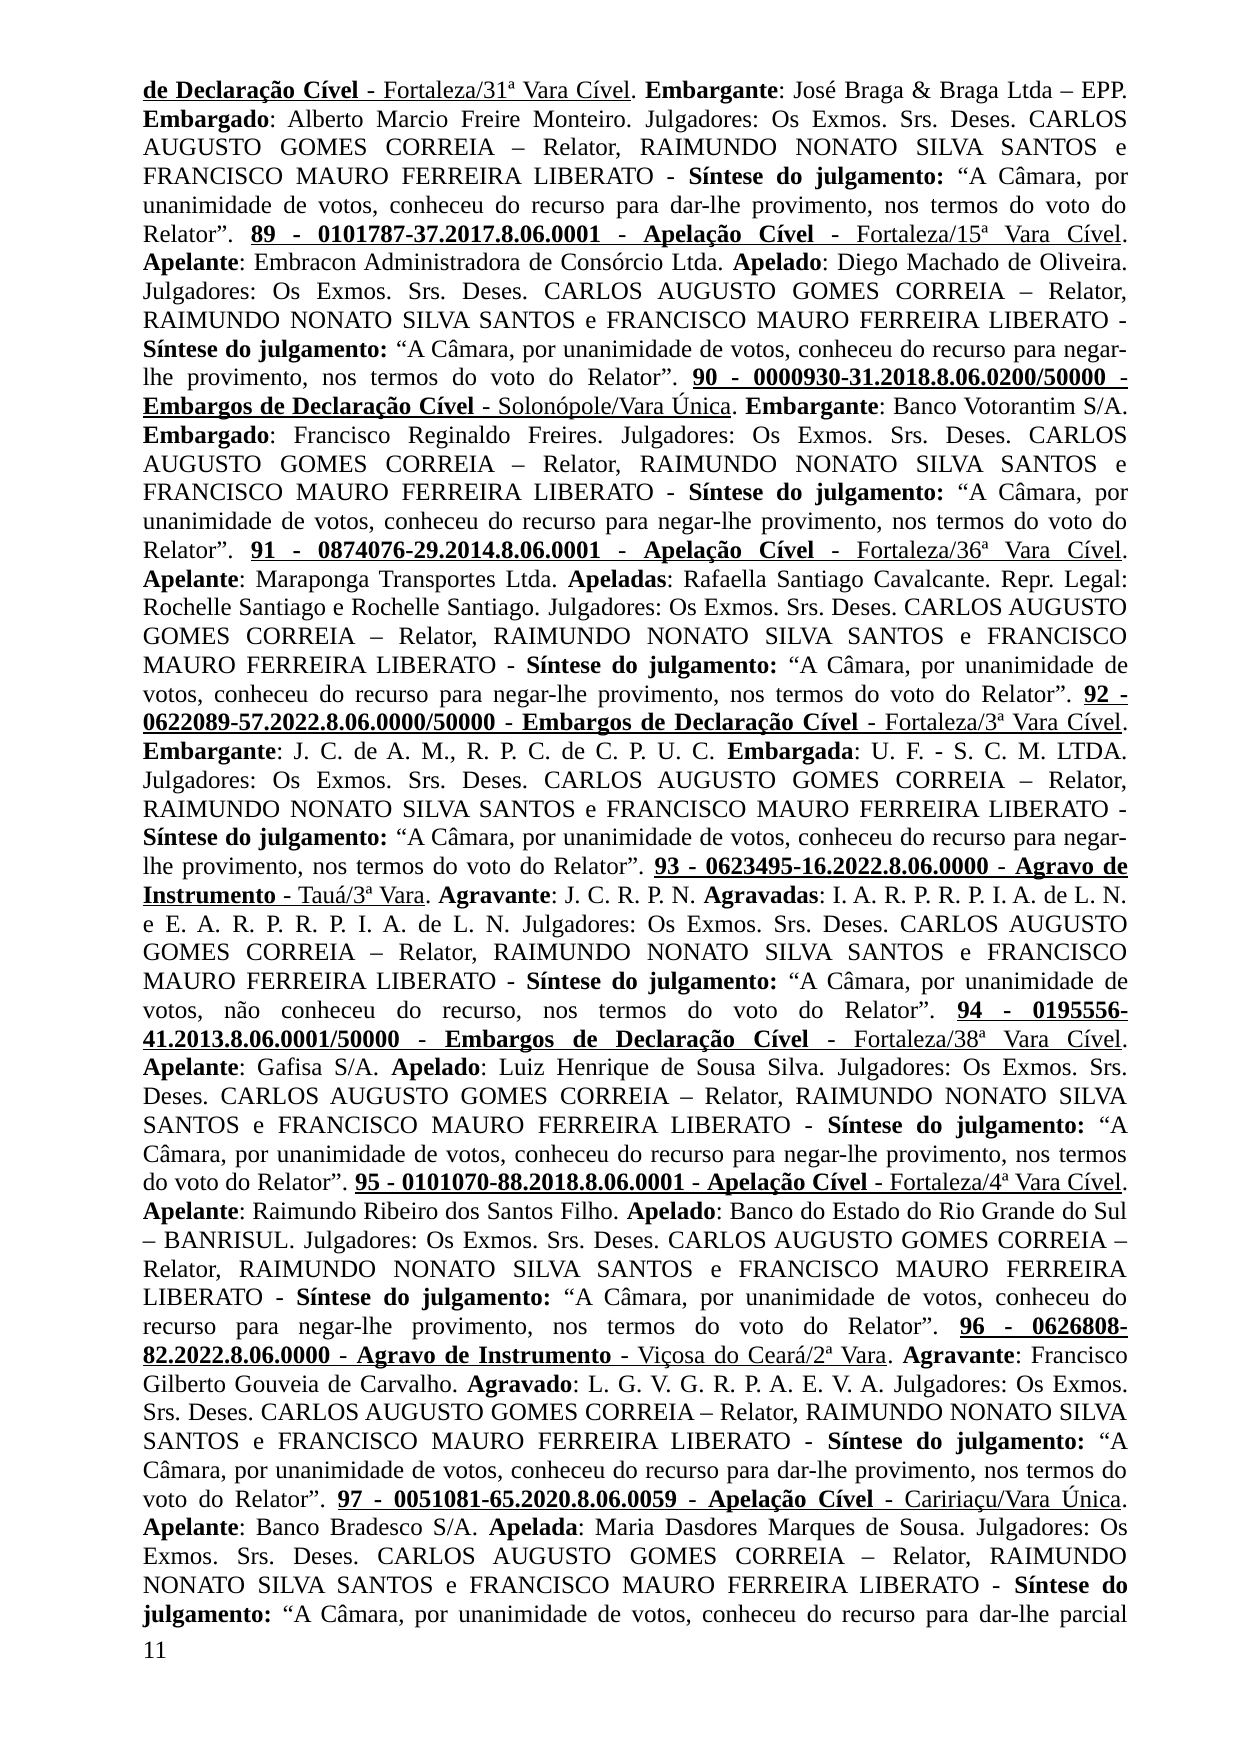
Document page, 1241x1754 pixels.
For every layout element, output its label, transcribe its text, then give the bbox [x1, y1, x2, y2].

text de Declaração Cível - Fortaleza/31ª Vara Cível. Embargante: José Braga & Braga Ltda – EPP. Embargado: Alberto Marcio Freire Monteiro. Julgadores: Os Exmos. Srs. Deses. CARLOS AUGUSTO GOMES CORREIA – Relator, RAIMUNDO NONATO SILVA SANTOS e FRANCISCO MAURO FERREIRA LIBERATO - Síntese do julgamento: “A Câmara, por unanimidade de votos, conheceu do recurso para dar-lhe provimento, nos termos do voto do Relator”. 89 - 0101787-37.2017.8.06.0001 - Apelação Cível - Fortaleza/15ª Vara Cível. Apelante: Embracon Administradora de Consórcio Ltda. Apelado: Diego Machado de Oliveira. Julgadores: Os Exmos. Srs. Deses. CARLOS AUGUSTO GOMES CORREIA – Relator, RAIMUNDO NONATO SILVA SANTOS e FRANCISCO MAURO FERREIRA LIBERATO - Síntese do julgamento: “A Câmara, por unanimidade de votos, conheceu do recurso para negar-lhe provimento, nos termos do voto do Relator”. 90 - 0000930-31.2018.8.06.0200/50000 - Embargos de Declaração Cível - Solonópole/Vara Única. Embargante: Banco Votorantim S/A. Embargado: Francisco Reginaldo Freires. Julgadores: Os Exmos. Srs. Deses. CARLOS AUGUSTO GOMES CORREIA – Relator, RAIMUNDO NONATO SILVA SANTOS e FRANCISCO MAURO FERREIRA LIBERATO - Síntese do julgamento: “A Câmara, por unanimidade de votos, conheceu do recurso para negar-lhe provimento, nos termos do voto do Relator”. 91 - 0874076-29.2014.8.06.0001 - Apelação Cível - Fortaleza/36ª Vara Cível. Apelante: Maraponga Transportes Ltda. Apeladas: Rafaella Santiago Cavalcante. Repr. Legal: Rochelle Santiago e Rochelle Santiago. Julgadores: Os Exmos. Srs. Deses. CARLOS AUGUSTO GOMES CORREIA – Relator, RAIMUNDO NONATO SILVA SANTOS e FRANCISCO MAURO FERREIRA LIBERATO - Síntese do julgamento: “A Câmara, por unanimidade de votos, conheceu do recurso para negar-lhe provimento, nos termos do voto do Relator”. 92 - 0622089-57.2022.8.06.0000/50000 - Embargos de Declaração Cível - Fortaleza/3ª Vara Cível. Embargante: J. C. de A. M., R. P. C. de C. P. U. C. Embargada: U. F. - S. C. M. LTDA. Julgadores: Os Exmos. Srs. Deses. CARLOS AUGUSTO GOMES CORREIA – Relator, RAIMUNDO NONATO SILVA SANTOS e FRANCISCO MAURO FERREIRA LIBERATO - Síntese do julgamento: “A Câmara, por unanimidade de votos, conheceu do recurso para negar-lhe provimento, nos termos do voto do Relator”. 93 - 0623495-16.2022.8.06.0000 - Agravo de Instrumento - Tauá/3ª Vara. Agravante: J. C. R. P. N. Agravadas: I. A. R. P. R. P. I. A. de L. N. e E. A. R. P. R. P. I. A. de L. N. Julgadores: Os Exmos. Srs. Deses. CARLOS AUGUSTO GOMES CORREIA – Relator, RAIMUNDO NONATO SILVA SANTOS e FRANCISCO MAURO FERREIRA LIBERATO - Síntese do julgamento: “A Câmara, por unanimidade de votos, não conheceu do recurso, nos termos do voto do Relator”. 94 - 0195556-41.2013.8.06.0001/50000 - Embargos de Declaração Cível - Fortaleza/38ª Vara Cível. Apelante: Gafisa S/A. Apelado: Luiz Henrique de Sousa Silva. Julgadores: Os Exmos. Srs. Deses. CARLOS AUGUSTO GOMES CORREIA – Relator, RAIMUNDO NONATO SILVA SANTOS e FRANCISCO MAURO FERREIRA LIBERATO - Síntese do julgamento: “A Câmara, por unanimidade de votos, conheceu do recurso para negar-lhe provimento, nos termos do voto do Relator”. 95 - 0101070-88.2018.8.06.0001 - Apelação Cível - Fortaleza/4ª Vara Cível. Apelante: Raimundo Ribeiro dos Santos Filho. Apelado: Banco do Estado do Rio Grande do Sul – BANRISUL. Julgadores: Os Exmos. Srs. Deses. CARLOS AUGUSTO GOMES CORREIA – Relator, RAIMUNDO NONATO SILVA SANTOS e FRANCISCO MAURO FERREIRA LIBERATO - Síntese do julgamento: “A Câmara, por unanimidade de votos, conheceu do recurso para negar-lhe provimento, nos termos do voto do Relator”. 96 - 0626808-82.2022.8.06.0000 - Agravo de Instrumento - Viçosa do Ceará/2ª Vara. Agravante: Francisco Gilberto Gouveia de Carvalho. Agravado: L. G. V. G. R. P. A. E. V. A. Julgadores: Os Exmos. Srs. Deses. CARLOS AUGUSTO GOMES CORREIA – Relator, RAIMUNDO NONATO SILVA SANTOS e FRANCISCO MAURO FERREIRA LIBERATO - Síntese do julgamento: “A Câmara, por unanimidade de votos, conheceu do recurso para dar-lhe provimento, nos termos do voto do Relator”. 97 - 0051081-65.2020.8.06.0059 - Apelação Cível - Caririaçu/Vara Única. Apelante: Banco Bradesco S/A. Apelada: Maria Dasdores Marques de Sousa. Julgadores: Os Exmos. Srs. Deses. CARLOS AUGUSTO GOMES CORREIA – Relator, RAIMUNDO NONATO SILVA SANTOS e FRANCISCO MAURO FERREIRA LIBERATO - Síntese do julgamento: “A Câmara, por unanimidade de votos, conheceu do recurso para dar-lhe parcial [143, 75, 1128, 1627]
